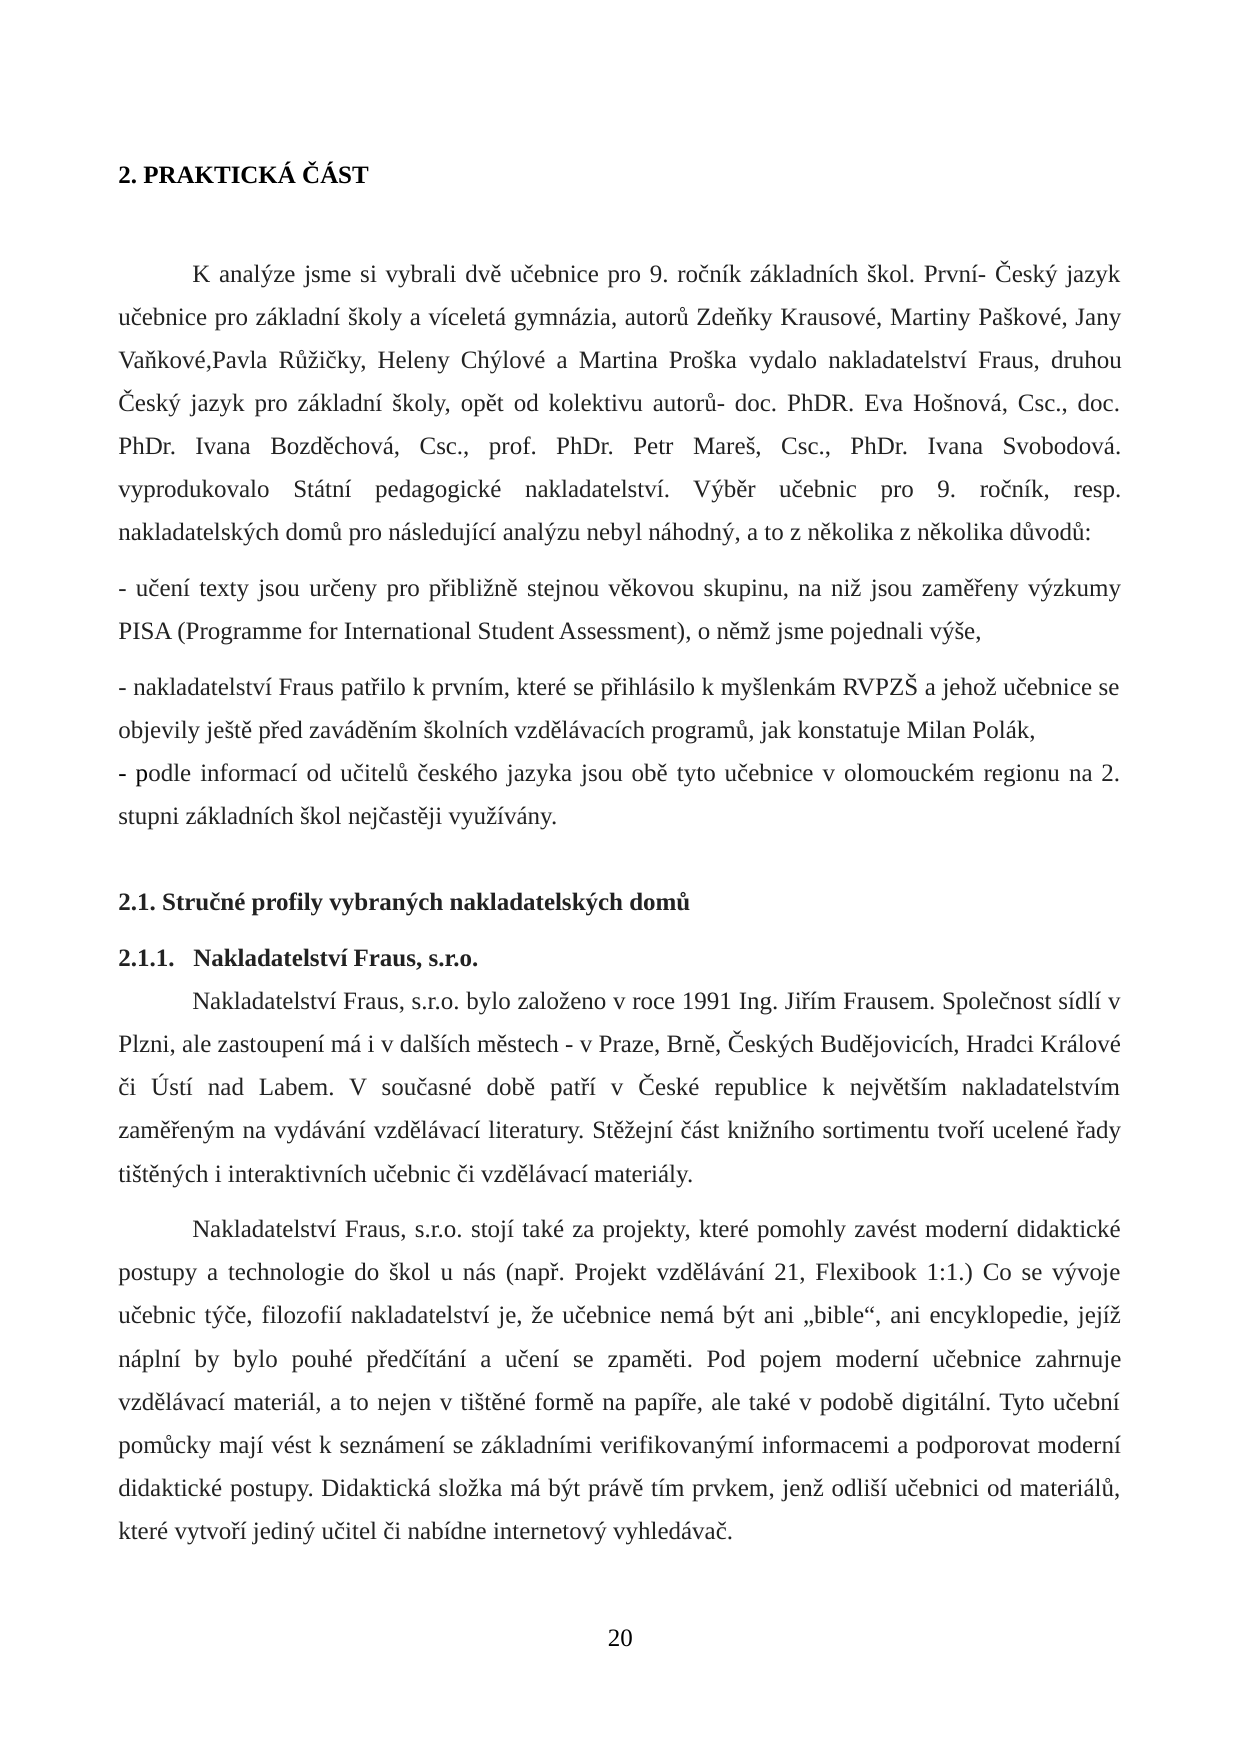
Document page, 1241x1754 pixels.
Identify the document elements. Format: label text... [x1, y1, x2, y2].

text - podle informací od učitelů českého jazyka jsou obě tyto učebnice v olomouckém regionu na 2. stupni základních škol nejčastěji využívány. [118, 758, 1122, 830]
text 2.1. Stručné profily vybraných nakladatelských domů [118, 887, 1122, 916]
text - učení texty jsou určeny pro přibližně stejnou věkovou skupinu, na niž jsou zaměřeny výzkumy PISA (Programme for International Student Assessment), o němž jsme pojednali výše, [118, 573, 1122, 645]
text K analýze jsme si vybrali dvě učebnice pro 9. ročník základních škol. První- Český jazyk učebnice pro základní školy a víceletá gymnázia, autorů Zdeňky Krausové, Martiny Paškové, Jany Vaňkové,Pavla Růžičky, Heleny Chýlové a Martina Proška vydalo nakladatelství Fraus, druhou Český jazyk pro základní školy, opět od kolektivu autorů- doc. PhDR. Eva Hošnová, Csc., doc. PhDr. Ivana Bozděchová, Csc., prof. PhDr. Petr Mareš, Csc., PhDr. Ivana Svobodová. vyprodukovalo Státní pedagogické nakladatelství. Výběr učebnic pro 9. ročník, resp. nakladatelských domů pro následující analýzu nebyl náhodný, a to z několika z několika důvodů: [118, 259, 1122, 546]
text Nakladatelství Fraus, s.r.o. bylo založeno v roce 1991 Ing. Jiřím Frausem. Společnost sídlí v Plzni, ale zastoupení má i v dalších městech - v Praze, Brně, Českých Budějovicích, Hradci Králové či Ústí nad Labem. V současné době patří v České republice k největším nakladatelstvím zaměřeným na vydávání vzdělávací literatury. Stěžejní část knižního sortimentu tvoří ucelené řady tištěných i interaktivních učebnic či vzdělávací materiály. [118, 986, 1122, 1187]
text 2. PRAKTICKÁ ČÁST [118, 160, 1122, 189]
text Nakladatelství Fraus, s.r.o. stojí také za projekty, které pomohly zavést moderní didaktické postupy a technologie do škol u nás (např. Projekt vzdělávání 21, Flexibook 1:1.) Co se vývoje učebnic týče, filozofií nakladatelství je, že učebnice nemá být ani „bible“, ani encyklopedie, jejíž náplní by bylo pouhé předčítání a učení se zpaměti. Pod pojem moderní učebnice zahrnuje vzdělávací materiál, a to nejen v tištěné formě na papíře, ale také v podobě digitální. Tyto učební pomůcky mají vést k seznámení se základními verifikovanýmí informacemi a podporovat moderní didaktické postupy. Didaktická složka má být právě tím prvkem, jenž odliší učebnici od materiálů, které vytvoří jediný učitel či nabídne internetový vyhledávač. [118, 1214, 1122, 1545]
text - nakladatelství Fraus patřilo k prvním, které se přihlásilo k myšlenkám RVPZŠ a jehož učebnice se objevily ještě před zaváděním školních vzdělávacích programů, jak konstatuje Milan Polák, [118, 672, 1122, 744]
list Nakladatelství Fraus, s.r.o. [118, 943, 1122, 972]
